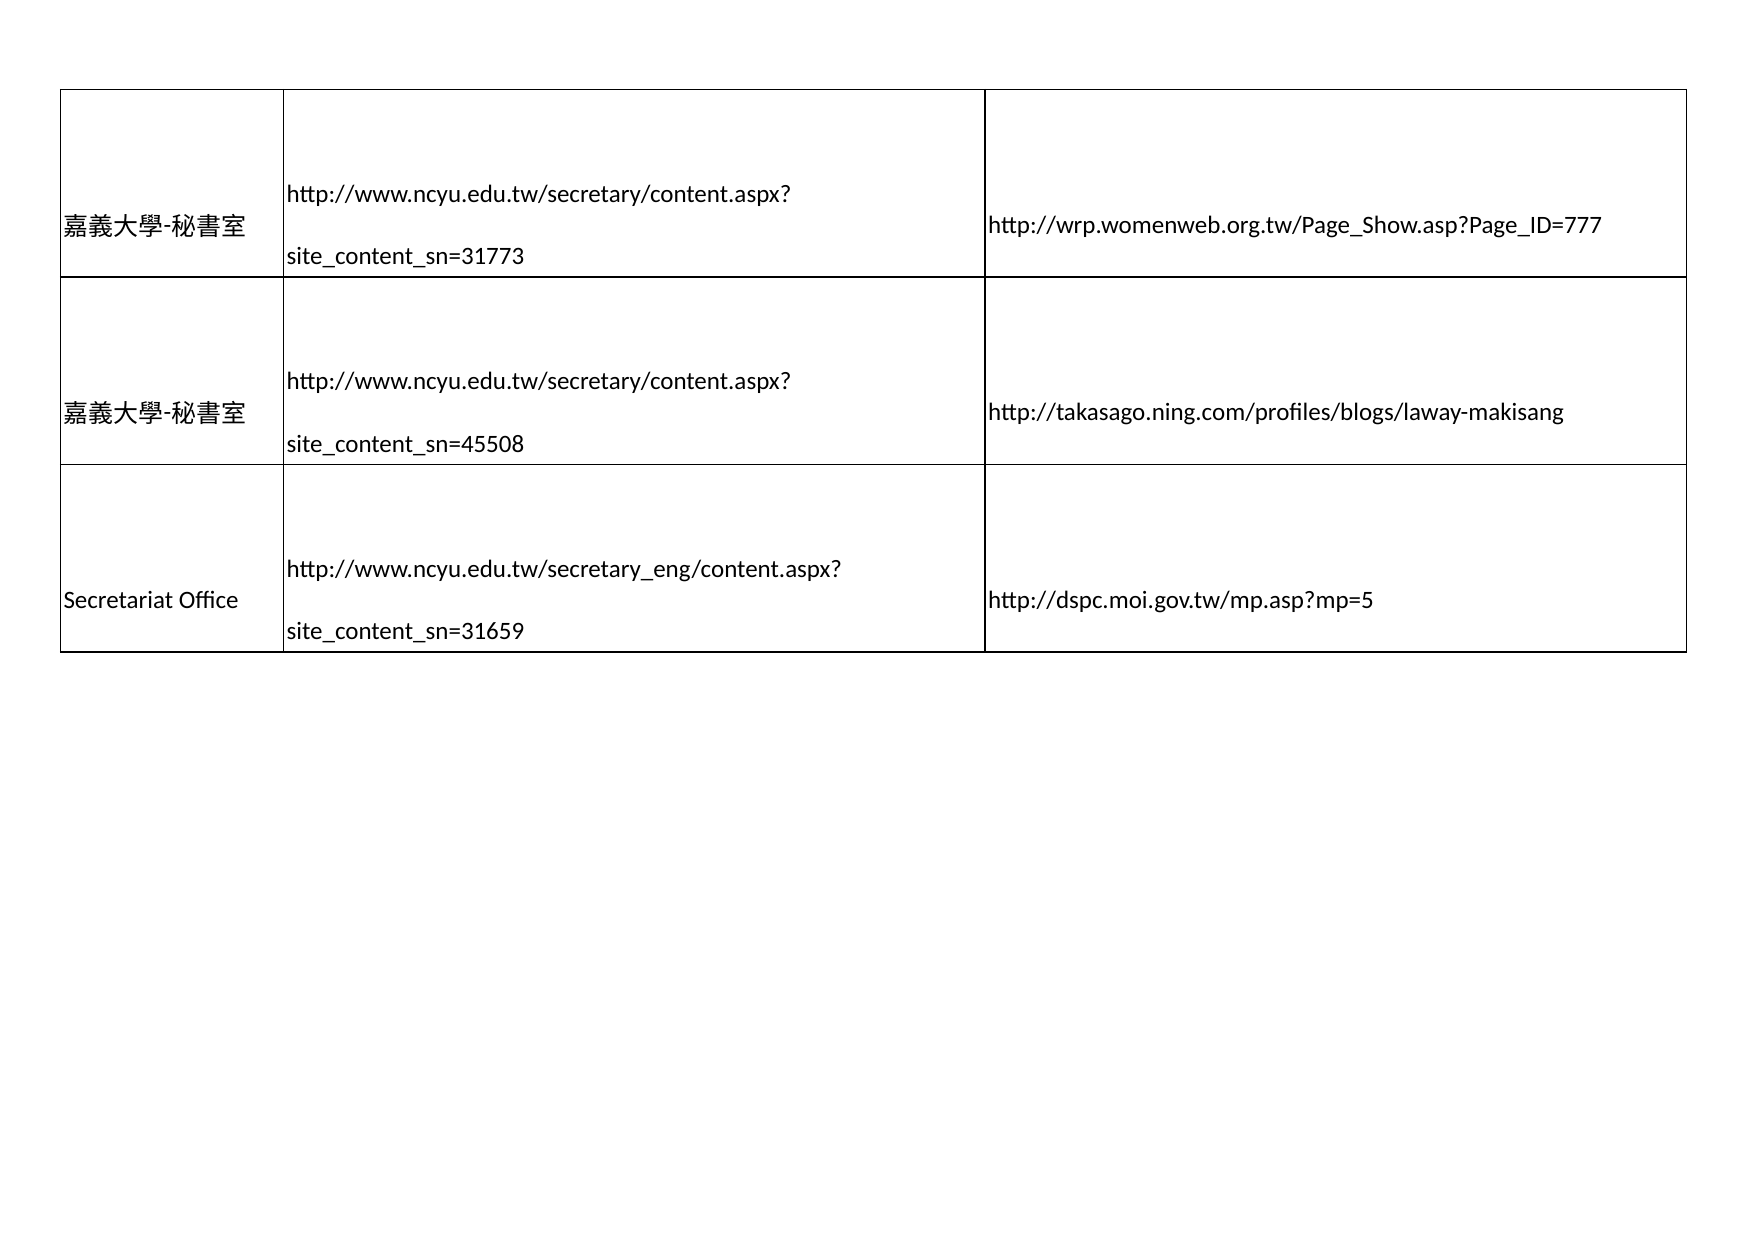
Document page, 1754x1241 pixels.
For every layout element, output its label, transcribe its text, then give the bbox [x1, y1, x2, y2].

table_cell http://www.ncyu.edu.tw/secretary_eng/content.aspx?site_content_sn=31659 [284, 465, 984, 651]
table_cell http://dspc.moi.gov.tw/mp.asp?mp=5 [986, 465, 1686, 651]
table_cell 嘉義大學-秘書室 [61, 90, 283, 276]
table_cell http://www.ncyu.edu.tw/secretary/content.aspx?site_content_sn=31773 [284, 90, 984, 276]
table_cell 嘉義大學-秘書室 [61, 278, 283, 464]
table_cell Secretariat Office [61, 465, 283, 651]
table_cell http://takasago.ning.com/profiles/blogs/laway-makisang [986, 278, 1686, 464]
table_cell http://www.ncyu.edu.tw/secretary/content.aspx?site_content_sn=45508 [284, 278, 984, 464]
table_cell http://wrp.womenweb.org.tw/Page_Show.asp?Page_ID=777 [986, 90, 1686, 276]
